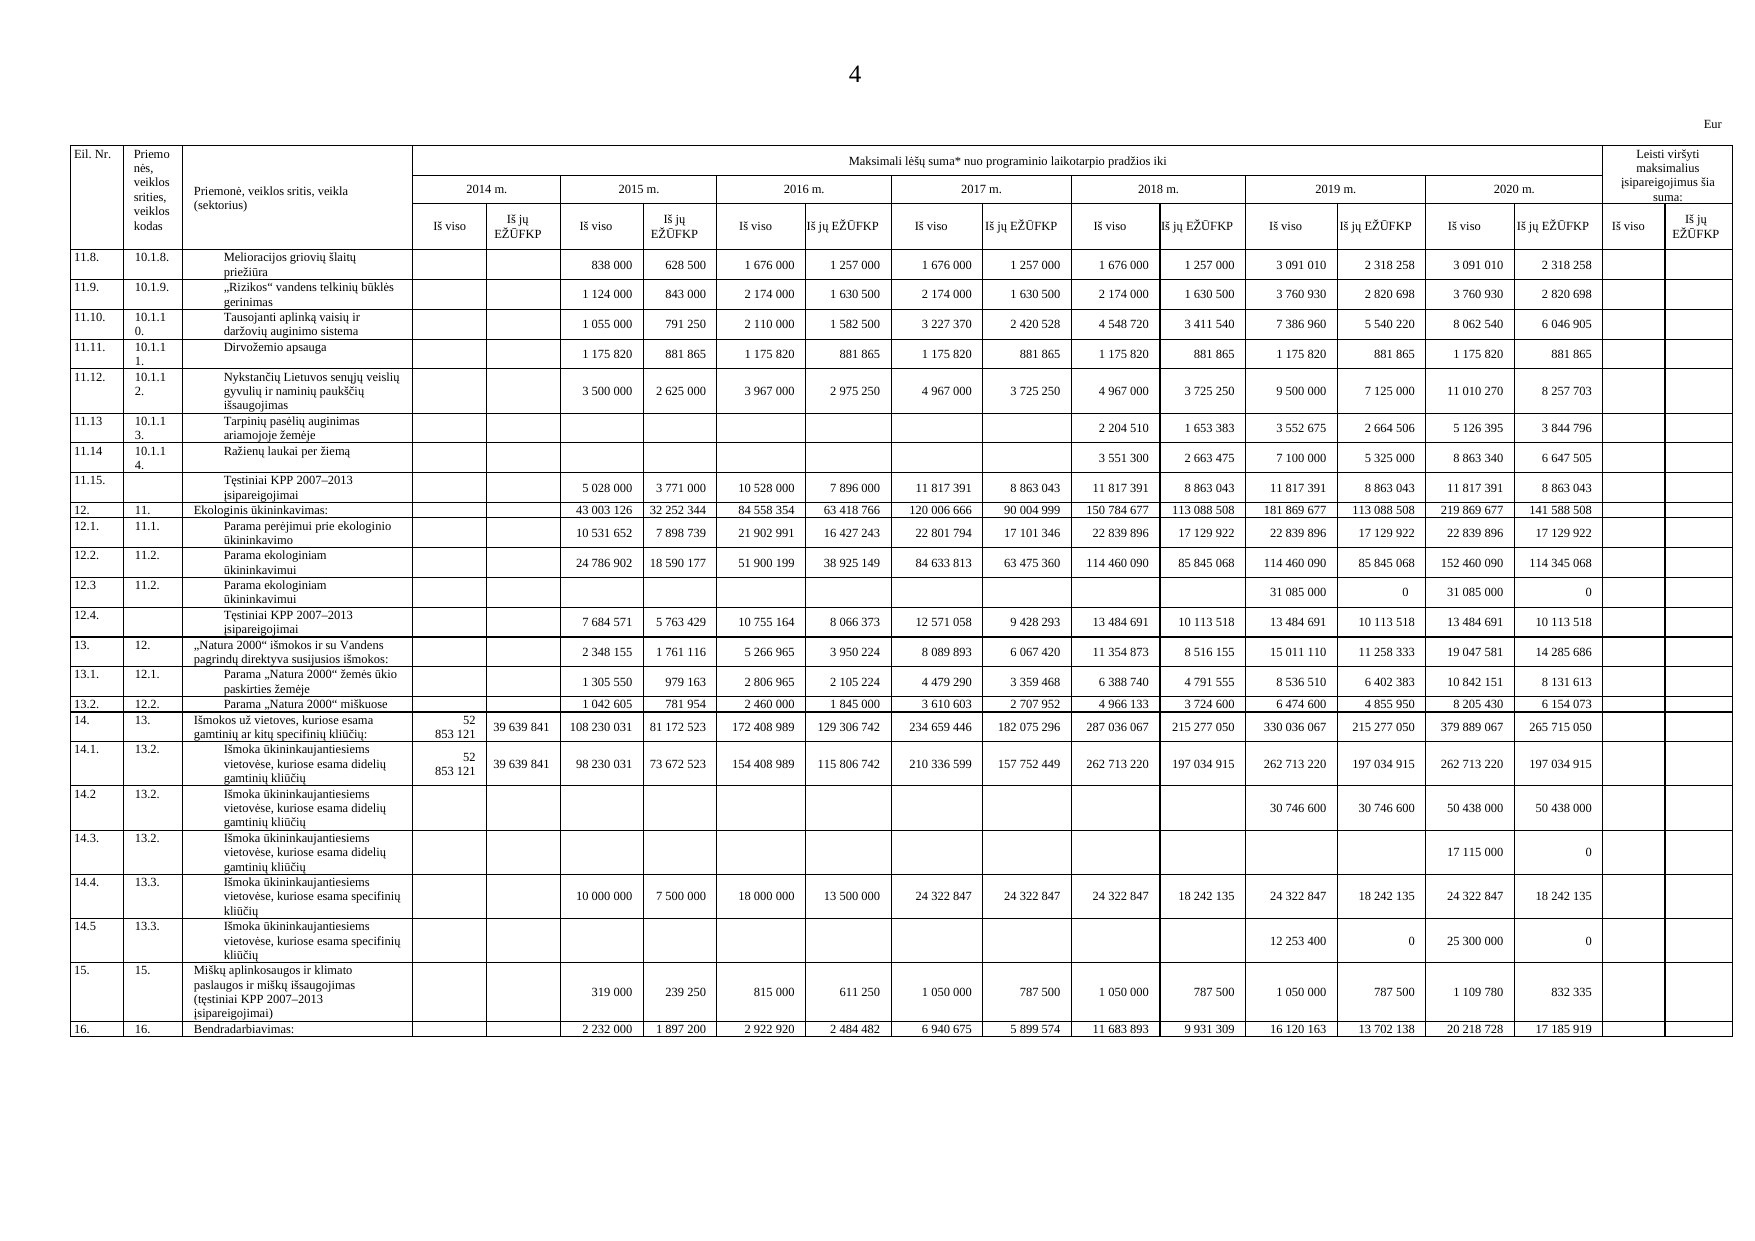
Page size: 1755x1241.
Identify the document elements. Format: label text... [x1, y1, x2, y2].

table_cell 14.2 [71, 786, 123, 829]
table_cell 12.1. [124, 667, 182, 696]
table_cell Parama ekologiniam ūkininkavimui [183, 578, 412, 607]
table_cell [413, 638, 486, 666]
table_cell 18 242 135 [1161, 875, 1245, 918]
table_cell [413, 1022, 486, 1036]
table_cell 11 817 391 [1426, 473, 1514, 502]
table_cell Iš viso [717, 204, 805, 249]
table_cell Dirvožemio apsauga [183, 340, 412, 368]
table_cell „Rizikos“ vandens telkinių būklės gerinimas [183, 280, 412, 309]
table_cell [1161, 831, 1245, 874]
table_cell 52 853 121 [413, 742, 486, 785]
table_cell Iš jų EŽŪFKP [983, 204, 1071, 249]
table_cell 287 036 067 [1072, 713, 1159, 741]
table_cell [413, 697, 486, 711]
table_cell [413, 548, 486, 577]
table_header [123, 117, 182, 145]
table_cell 4 967 000 [1072, 369, 1159, 412]
table_cell [644, 414, 716, 442]
table_cell 24 322 847 [1072, 875, 1159, 918]
table_cell 979 163 [644, 667, 716, 696]
table_header [1160, 117, 1246, 145]
table_cell 2 820 698 [1338, 280, 1425, 309]
table_cell 10.1.8. [124, 250, 182, 279]
table_cell [487, 697, 560, 711]
table_cell 8 863 043 [1515, 473, 1602, 502]
table_cell 81 172 523 [644, 713, 716, 741]
table_cell 11 683 893 [1072, 1022, 1159, 1036]
table_cell 6 402 383 [1338, 667, 1425, 696]
table_cell [413, 340, 486, 368]
table_cell 4 791 555 [1161, 667, 1245, 696]
table_cell [644, 919, 716, 962]
table_cell [413, 250, 486, 279]
table_cell 11.2. [124, 548, 182, 577]
table_cell 10 528 000 [717, 473, 805, 502]
table_header [1426, 117, 1514, 145]
table_cell 215 277 050 [1161, 713, 1245, 741]
table_cell [1666, 548, 1732, 577]
table_cell 5 028 000 [561, 473, 643, 502]
table_cell 881 865 [644, 340, 716, 368]
table_cell [413, 518, 486, 547]
table_cell 2 420 528 [983, 310, 1071, 338]
table_cell [561, 414, 643, 442]
table_cell [1666, 503, 1732, 517]
table_cell 215 277 050 [1338, 713, 1425, 741]
table_cell 787 500 [1338, 963, 1425, 1021]
table_cell Iš jų EŽŪFKP [1666, 204, 1732, 249]
table_cell [413, 786, 486, 829]
table_cell 84 558 354 [717, 503, 805, 517]
table_cell 3 950 224 [806, 638, 891, 666]
table_cell 8 066 373 [806, 608, 891, 636]
table_cell [717, 919, 805, 962]
table_cell 152 460 090 [1426, 548, 1514, 577]
table_cell Iš jų EŽŪFKP [487, 204, 560, 249]
table_cell 628 500 [644, 250, 716, 279]
table_cell [1603, 963, 1664, 1021]
table_cell [892, 786, 982, 829]
table_cell 5 540 220 [1338, 310, 1425, 338]
table_cell [983, 443, 1071, 472]
table_cell 11.15. [71, 473, 123, 502]
table_cell 2 663 475 [1161, 443, 1245, 472]
table_cell [1603, 713, 1664, 741]
table_cell [487, 875, 560, 918]
table_cell [806, 443, 891, 472]
table_cell Išmoka ūkininkaujantiesiems vietovėse, kuriose esama didelių gamtinių kliūčių [183, 831, 412, 874]
table_cell 18 242 135 [1515, 875, 1602, 918]
table_cell 11.2. [124, 578, 182, 607]
table_cell 8 257 703 [1515, 369, 1602, 412]
table_cell [983, 919, 1071, 962]
table_cell 262 713 220 [1072, 742, 1159, 785]
table_cell [1666, 369, 1732, 412]
table_cell 5 266 965 [717, 638, 805, 666]
table_cell 0 [1338, 578, 1425, 607]
table_cell [1603, 548, 1664, 577]
table_cell 262 713 220 [1426, 742, 1514, 785]
table_cell 1 175 820 [717, 340, 805, 368]
table_cell 1 630 500 [806, 280, 891, 309]
table_cell [1603, 608, 1664, 636]
table_cell [1666, 963, 1732, 1021]
table_cell 7 898 739 [644, 518, 716, 547]
table_cell 2 110 000 [717, 310, 805, 338]
table_cell Priemonė, veiklos sritis, veikla (sektorius) [183, 146, 412, 249]
table_cell [717, 414, 805, 442]
table_cell 14.5 [71, 919, 123, 962]
table_cell [983, 786, 1071, 829]
table_cell 12 253 400 [1246, 919, 1337, 962]
table_cell 19 047 581 [1426, 638, 1514, 666]
table_cell 31 085 000 [1426, 578, 1514, 607]
table_cell [413, 608, 486, 636]
table_cell 3 500 000 [561, 369, 643, 412]
table_cell [806, 831, 891, 874]
table_cell [1603, 340, 1664, 368]
table_cell 5 325 000 [1338, 443, 1425, 472]
table_cell [806, 919, 891, 962]
table_cell 24 786 902 [561, 548, 643, 577]
table_cell [644, 578, 716, 607]
table_cell 16 120 163 [1246, 1022, 1337, 1036]
table_cell 11 817 391 [1072, 473, 1159, 502]
table_cell 8 863 043 [983, 473, 1071, 502]
table_cell 838 000 [561, 250, 643, 279]
table_header [70, 117, 123, 145]
table_cell 21 902 991 [717, 518, 805, 547]
table_header [183, 117, 413, 145]
table_cell 13 500 000 [806, 875, 891, 918]
table_cell 10.1.11. [124, 340, 182, 368]
table_cell 3 552 675 [1246, 414, 1337, 442]
table_cell Išmoka ūkininkaujantiesiems vietovėse, kuriose esama didelių gamtinių kliūčių [183, 742, 412, 785]
table_cell 0 [1515, 578, 1602, 607]
table_cell 8 089 893 [892, 638, 982, 666]
table_cell 6 474 600 [1246, 697, 1337, 711]
table_cell 197 034 915 [1338, 742, 1425, 785]
table_cell Parama perėjimui prie ekologinio ūkininkavimo [183, 518, 412, 547]
table_cell [561, 831, 643, 874]
table_cell 8 536 510 [1246, 667, 1337, 696]
table_cell 379 889 067 [1426, 713, 1514, 741]
table_cell Tarpinių pasėlių auginimas ariamojoje žemėje [183, 414, 412, 442]
table_cell 39 639 841 [487, 742, 560, 785]
table_cell 1 630 500 [1161, 280, 1245, 309]
table_header [1337, 117, 1426, 145]
table_cell 2017 m. [892, 176, 1071, 203]
table_cell [487, 831, 560, 874]
table_cell [1072, 786, 1159, 829]
table_cell 10 842 151 [1426, 667, 1514, 696]
table_cell [1603, 578, 1664, 607]
table_cell [413, 503, 486, 517]
table_cell Ražienų laukai per žiemą [183, 443, 412, 472]
table_cell 2 174 000 [1072, 280, 1159, 309]
table_cell 31 085 000 [1246, 578, 1337, 607]
table_cell 10 531 652 [561, 518, 643, 547]
table_cell 11 010 270 [1426, 369, 1514, 412]
table_cell [487, 963, 560, 1021]
table_cell 3 771 000 [644, 473, 716, 502]
table_cell 6 046 905 [1515, 310, 1602, 338]
table_cell 10.1.10. [124, 310, 182, 338]
table_cell Parama „Natura 2000“ miškuose [183, 697, 412, 711]
table_cell Išmokos už vietoves, kuriose esama gamtinių ar kitų specifinių kliūčių: [183, 713, 412, 741]
table_cell 17 101 346 [983, 518, 1071, 547]
table_cell 2 664 506 [1338, 414, 1425, 442]
table_cell 1 305 550 [561, 667, 643, 696]
table_cell 73 672 523 [644, 742, 716, 785]
table_cell [644, 443, 716, 472]
table_cell 3 725 250 [1161, 369, 1245, 412]
table_cell [487, 1022, 560, 1036]
table_cell [487, 578, 560, 607]
table_cell 22 839 896 [1426, 518, 1514, 547]
table_cell 1 175 820 [561, 340, 643, 368]
table_cell [1246, 831, 1337, 874]
table_cell Iš jų EŽŪFKP [806, 204, 891, 249]
table_cell Iš jų EŽŪFKP [1338, 204, 1425, 249]
table_cell Išmoka ūkininkaujantiesiems vietovėse, kuriose esama specifinių kliūčių [183, 919, 412, 962]
table_cell [1603, 414, 1664, 442]
table_cell 234 659 446 [892, 713, 982, 741]
table_cell 3 760 930 [1246, 280, 1337, 309]
table_cell Iš viso [1426, 204, 1514, 249]
table_cell „Natura 2000“ išmokos ir su Vandens pagrindų direktyva susijusios išmokos: [183, 638, 412, 666]
table_cell 38 925 149 [806, 548, 891, 577]
table_cell 18 242 135 [1338, 875, 1425, 918]
table_cell [717, 578, 805, 607]
table_cell 12.1. [71, 518, 123, 547]
table_cell [487, 473, 560, 502]
table_cell 22 839 896 [1246, 518, 1337, 547]
table_cell 115 806 742 [806, 742, 891, 785]
table_cell [124, 473, 182, 502]
table_cell 2 922 920 [717, 1022, 805, 1036]
table_cell 7 684 571 [561, 608, 643, 636]
table_cell 2020 m. [1426, 176, 1602, 203]
table_cell 319 000 [561, 963, 643, 1021]
table_header [983, 117, 1071, 145]
table_cell [487, 414, 560, 442]
table_cell [487, 518, 560, 547]
table_cell [1072, 578, 1159, 607]
table_cell [413, 369, 486, 412]
table_cell [561, 443, 643, 472]
table_cell 17 129 922 [1161, 518, 1245, 547]
table_cell 16 427 243 [806, 518, 891, 547]
table_cell 12. [71, 503, 123, 517]
table_cell [717, 786, 805, 829]
table_cell [1666, 697, 1732, 711]
table_cell 11 354 873 [1072, 638, 1159, 666]
table_cell Iš viso [1072, 204, 1159, 249]
table_cell [1603, 503, 1664, 517]
table_cell 2 318 258 [1515, 250, 1602, 279]
table_cell [806, 786, 891, 829]
table_cell 10.1.9. [124, 280, 182, 309]
table_cell 2 484 482 [806, 1022, 891, 1036]
table_cell [1666, 443, 1732, 472]
table_cell 63 475 360 [983, 548, 1071, 577]
table_cell [644, 831, 716, 874]
table_cell 11.12. [71, 369, 123, 412]
table_cell [413, 875, 486, 918]
table_cell [1603, 697, 1664, 711]
table_cell 843 000 [644, 280, 716, 309]
table_cell 13.3. [124, 919, 182, 962]
table_cell 17 129 922 [1515, 518, 1602, 547]
table_cell 6 067 420 [983, 638, 1071, 666]
table_cell [644, 786, 716, 829]
table_cell 63 418 766 [806, 503, 891, 517]
table_cell 1 257 000 [1161, 250, 1245, 279]
table_cell [1666, 919, 1732, 962]
table_cell 11 258 333 [1338, 638, 1425, 666]
table_cell [1603, 473, 1664, 502]
table_cell 8 863 340 [1426, 443, 1514, 472]
table_cell 10.1.13. [124, 414, 182, 442]
table_cell [1666, 608, 1732, 636]
table_cell 39 639 841 [487, 713, 560, 741]
table_cell [413, 919, 486, 962]
table_cell 25 300 000 [1426, 919, 1514, 962]
table_cell [413, 310, 486, 338]
table_cell [892, 578, 982, 607]
table_cell Tęstiniai KPP 2007–2013 įsipareigojimai [183, 473, 412, 502]
table_cell [561, 578, 643, 607]
table_cell 4 966 133 [1072, 697, 1159, 711]
table_cell 10 000 000 [561, 875, 643, 918]
table_cell [413, 578, 486, 607]
table_cell 11 817 391 [1246, 473, 1337, 502]
table_cell Iš jų EŽŪFKP [1515, 204, 1602, 249]
table_cell [806, 414, 891, 442]
table_cell 120 006 666 [892, 503, 982, 517]
table_cell 3 411 540 [1161, 310, 1245, 338]
table_cell [1666, 578, 1732, 607]
table_cell 1 175 820 [1426, 340, 1514, 368]
table_cell 4 967 000 [892, 369, 982, 412]
table_cell 24 322 847 [1246, 875, 1337, 918]
table_cell 154 408 989 [717, 742, 805, 785]
table_cell [1666, 713, 1732, 741]
table_cell 1 630 500 [983, 280, 1071, 309]
table_cell 3 227 370 [892, 310, 982, 338]
table_cell 1 761 116 [644, 638, 716, 666]
table_cell [487, 310, 560, 338]
table_cell [1603, 250, 1664, 279]
table_header [806, 117, 891, 145]
table_cell 8 863 043 [1161, 473, 1245, 502]
table_cell 7 100 000 [1246, 443, 1337, 472]
table_cell 11 817 391 [892, 473, 982, 502]
table_cell 11.14 [71, 443, 123, 472]
table_cell 9 931 309 [1161, 1022, 1245, 1036]
table_cell 881 865 [1338, 340, 1425, 368]
table_cell [487, 638, 560, 666]
table_cell Ekologinis ūkininkavimas: [183, 503, 412, 517]
table_cell 815 000 [717, 963, 805, 1021]
table_cell 85 845 068 [1161, 548, 1245, 577]
table_cell 2016 m. [717, 176, 891, 203]
table_cell [1161, 786, 1245, 829]
table_cell [1603, 280, 1664, 309]
table_cell 881 865 [1515, 340, 1602, 368]
table_cell 2 174 000 [892, 280, 982, 309]
table_cell 611 250 [806, 963, 891, 1021]
table_cell 114 345 068 [1515, 548, 1602, 577]
table_cell 8 516 155 [1161, 638, 1245, 666]
table_cell [413, 443, 486, 472]
table_cell [1072, 919, 1159, 962]
table_cell Parama ekologiniam ūkininkavimui [183, 548, 412, 577]
table_cell 12.3 [71, 578, 123, 607]
table_cell [1072, 831, 1159, 874]
table_cell 2 707 952 [983, 697, 1071, 711]
table_cell 10 113 518 [1338, 608, 1425, 636]
table_cell 14.4. [71, 875, 123, 918]
table_cell 12.2. [124, 697, 182, 711]
table_header Eur [1665, 117, 1733, 145]
table_cell [561, 786, 643, 829]
table_cell 141 588 508 [1515, 503, 1602, 517]
table_cell 30 746 600 [1246, 786, 1337, 829]
table_cell 51 900 199 [717, 548, 805, 577]
table_cell 3 844 796 [1515, 414, 1602, 442]
table_cell 219 869 677 [1426, 503, 1514, 517]
table_cell 7 125 000 [1338, 369, 1425, 412]
table_cell 18 000 000 [717, 875, 805, 918]
table_cell [487, 443, 560, 472]
table_cell 84 633 813 [892, 548, 982, 577]
table_cell [717, 443, 805, 472]
table_cell [892, 443, 982, 472]
table_cell 2019 m. [1246, 176, 1425, 203]
table_cell [1161, 919, 1245, 962]
table_cell Bendradarbiavimas: [183, 1022, 412, 1036]
table_cell 13. [124, 713, 182, 741]
table_cell [413, 667, 486, 696]
table_cell 8 863 043 [1338, 473, 1425, 502]
table_cell 3 091 010 [1426, 250, 1514, 279]
table_cell Iš viso [892, 204, 982, 249]
table_cell 6 940 675 [892, 1022, 982, 1036]
table_cell 50 438 000 [1426, 786, 1514, 829]
table_cell 832 335 [1515, 963, 1602, 1021]
table_cell [1666, 742, 1732, 785]
table_cell 1 050 000 [892, 963, 982, 1021]
table_cell 13.2. [124, 786, 182, 829]
table_cell 22 839 896 [1072, 518, 1159, 547]
table_cell 8 205 430 [1426, 697, 1514, 711]
table_cell 2018 m. [1072, 176, 1245, 203]
table_cell 2 806 965 [717, 667, 805, 696]
table_cell 881 865 [1161, 340, 1245, 368]
table_cell 50 438 000 [1515, 786, 1602, 829]
table_cell 13.2. [124, 831, 182, 874]
table_cell 13 484 691 [1246, 608, 1337, 636]
table_header [891, 117, 983, 145]
table_cell 3 967 000 [717, 369, 805, 412]
table_cell [1603, 831, 1664, 874]
table_cell [561, 919, 643, 962]
table_cell Miškų aplinkosaugos ir klimato paslaugos ir miškų išsaugojimas (tęstiniai KPP 2007–2013 įsipareigojimai) [183, 963, 412, 1021]
table_cell 157 752 449 [983, 742, 1071, 785]
table_cell [1666, 250, 1732, 279]
table_cell 15 011 110 [1246, 638, 1337, 666]
table_cell 5 126 395 [1426, 414, 1514, 442]
table_cell 13.2. [124, 742, 182, 785]
table_cell 32 252 344 [644, 503, 716, 517]
table_cell 2 204 510 [1072, 414, 1159, 442]
table_cell 1 175 820 [892, 340, 982, 368]
table_cell 197 034 915 [1515, 742, 1602, 785]
table_cell 18 590 177 [644, 548, 716, 577]
table_cell [717, 831, 805, 874]
table_cell 1 676 000 [892, 250, 982, 279]
table_cell [1666, 473, 1732, 502]
table_cell 7 500 000 [644, 875, 716, 918]
table_cell [1603, 875, 1664, 918]
table_cell 3 551 300 [1072, 443, 1159, 472]
table_cell 5 763 429 [644, 608, 716, 636]
table_cell 13 484 691 [1072, 608, 1159, 636]
table_cell 781 954 [644, 697, 716, 711]
table_cell Tęstiniai KPP 2007–2013 įsipareigojimai [183, 608, 412, 636]
table_cell Iš viso [413, 204, 486, 249]
table_cell 197 034 915 [1161, 742, 1245, 785]
table_cell 129 306 742 [806, 713, 891, 741]
table_cell 11.13 [71, 414, 123, 442]
table_cell 8 062 540 [1426, 310, 1514, 338]
table_cell [1666, 875, 1732, 918]
table_cell 1 582 500 [806, 310, 891, 338]
table_cell [1666, 340, 1732, 368]
table_cell 108 230 031 [561, 713, 643, 741]
table_cell 3 725 250 [983, 369, 1071, 412]
table_cell [1666, 518, 1732, 547]
table_cell 2 348 155 [561, 638, 643, 666]
table_cell 7 386 960 [1246, 310, 1337, 338]
table_header [1246, 117, 1337, 145]
table_cell 0 [1515, 831, 1602, 874]
table_cell 787 500 [1161, 963, 1245, 1021]
table_cell 5 899 574 [983, 1022, 1071, 1036]
table_cell 11.10. [71, 310, 123, 338]
table_cell 2 174 000 [717, 280, 805, 309]
table_cell 2 820 698 [1515, 280, 1602, 309]
table_cell 1 109 780 [1426, 963, 1514, 1021]
table_cell 1 042 605 [561, 697, 643, 711]
table_cell [983, 831, 1071, 874]
table_cell 15. [124, 963, 182, 1021]
table_cell 10 113 518 [1515, 608, 1602, 636]
table_cell [413, 831, 486, 874]
table_cell Priemonės, veiklos srities, veiklos kodas [124, 146, 182, 249]
table_cell 1 257 000 [806, 250, 891, 279]
table_cell [1603, 638, 1664, 666]
table_cell Melioracijos griovių šlaitų priežiūra [183, 250, 412, 279]
table_cell 2 318 258 [1338, 250, 1425, 279]
table_cell 791 250 [644, 310, 716, 338]
table_cell 181 869 677 [1246, 503, 1337, 517]
table_cell [892, 414, 982, 442]
table_cell 2014 m. [413, 176, 560, 203]
table_cell [1666, 310, 1732, 338]
table_cell 6 647 505 [1515, 443, 1602, 472]
table_cell [1666, 786, 1732, 829]
table_cell 17 115 000 [1426, 831, 1514, 874]
table_cell 1 175 820 [1246, 340, 1337, 368]
table_cell Iš viso [1603, 204, 1664, 249]
table_cell [892, 919, 982, 962]
table_cell 2 105 224 [806, 667, 891, 696]
table_cell 330 036 067 [1246, 713, 1337, 741]
table_cell 1 050 000 [1246, 963, 1337, 1021]
table_cell 114 460 090 [1246, 548, 1337, 577]
table_cell [487, 503, 560, 517]
table_cell 2 232 000 [561, 1022, 643, 1036]
table_cell [1603, 667, 1664, 696]
table_cell Iš viso [1246, 204, 1337, 249]
table_cell 12 571 058 [892, 608, 982, 636]
table_cell 2 460 000 [717, 697, 805, 711]
table_cell 24 322 847 [983, 875, 1071, 918]
table_cell [1666, 414, 1732, 442]
table_cell 1 257 000 [983, 250, 1071, 279]
table_cell Leisti viršyti maksimalius įsipareigojimus šia suma: [1603, 146, 1732, 203]
table_cell Iš jų EŽŪFKP [644, 204, 716, 249]
table_cell [983, 578, 1071, 607]
table_cell 17 129 922 [1338, 518, 1425, 547]
table_cell 6 154 073 [1515, 697, 1602, 711]
table_cell [1603, 1022, 1664, 1036]
table_cell [1603, 786, 1664, 829]
table_cell 6 388 740 [1072, 667, 1159, 696]
table_cell 4 548 720 [1072, 310, 1159, 338]
table_cell Maksimali lėšų suma* nuo programinio laikotarpio pradžios iki [413, 146, 1602, 175]
table_cell 12.2. [71, 548, 123, 577]
table_cell [413, 280, 486, 309]
table_cell 0 [1515, 919, 1602, 962]
table_cell 3 724 600 [1161, 697, 1245, 711]
table_cell [487, 548, 560, 577]
table_cell 3 091 010 [1246, 250, 1337, 279]
table_cell Iš viso [561, 204, 643, 249]
table_cell 52 853 121 [413, 713, 486, 741]
table_cell 787 500 [983, 963, 1071, 1021]
table_cell 172 408 989 [717, 713, 805, 741]
table_cell 3 610 603 [892, 697, 982, 711]
table_cell 11.9. [71, 280, 123, 309]
table_cell 1 050 000 [1072, 963, 1159, 1021]
table_cell 13 484 691 [1426, 608, 1514, 636]
table_cell [892, 831, 982, 874]
table_cell [1666, 667, 1732, 696]
table_cell 10 755 164 [717, 608, 805, 636]
table_cell 14. [71, 713, 123, 741]
table_cell [487, 340, 560, 368]
table_cell [413, 963, 486, 1021]
table_cell 1 676 000 [717, 250, 805, 279]
table_cell [124, 608, 182, 636]
table_cell 11.1. [124, 518, 182, 547]
table_cell [1603, 919, 1664, 962]
table_cell 13.2. [71, 697, 123, 711]
table_cell 113 088 508 [1161, 503, 1245, 517]
table_cell 10.1.12. [124, 369, 182, 412]
table_cell [1603, 310, 1664, 338]
table_cell 239 250 [644, 963, 716, 1021]
table_cell 22 801 794 [892, 518, 982, 547]
table_cell [1338, 831, 1425, 874]
table_cell 98 230 031 [561, 742, 643, 785]
table_cell [413, 473, 486, 502]
table_cell 2 625 000 [644, 369, 716, 412]
table_cell 9 428 293 [983, 608, 1071, 636]
table_cell 11. [124, 503, 182, 517]
table_cell [487, 250, 560, 279]
table_cell 150 784 677 [1072, 503, 1159, 517]
table_cell [487, 786, 560, 829]
table_cell 1 676 000 [1072, 250, 1159, 279]
table_cell 9 500 000 [1246, 369, 1337, 412]
table_cell [487, 280, 560, 309]
table_cell 1 055 000 [561, 310, 643, 338]
table_cell [1666, 280, 1732, 309]
table_cell 85 845 068 [1338, 548, 1425, 577]
table_cell 113 088 508 [1338, 503, 1425, 517]
table_header [717, 117, 806, 145]
table_cell 881 865 [806, 340, 891, 368]
table_cell 13.3. [124, 875, 182, 918]
table_cell Išmoka ūkininkaujantiesiems vietovėse, kuriose esama specifinių kliūčių [183, 875, 412, 918]
table_cell [1161, 578, 1245, 607]
table_cell [487, 667, 560, 696]
table_cell 13 702 138 [1338, 1022, 1425, 1036]
table_cell 262 713 220 [1246, 742, 1337, 785]
table_cell [487, 919, 560, 962]
table_cell 12. [124, 638, 182, 666]
table_cell [1603, 443, 1664, 472]
table_cell 17 185 919 [1515, 1022, 1602, 1036]
table_cell 1 653 383 [1161, 414, 1245, 442]
table_cell 24 322 847 [1426, 875, 1514, 918]
table_cell 1 897 200 [644, 1022, 716, 1036]
table_cell 16. [124, 1022, 182, 1036]
table_cell 182 075 296 [983, 713, 1071, 741]
table_cell 13.1. [71, 667, 123, 696]
table_cell 265 715 050 [1515, 713, 1602, 741]
table_header [1603, 117, 1665, 145]
table_cell 1 175 820 [1072, 340, 1159, 368]
table_cell 4 479 290 [892, 667, 982, 696]
table_header [1071, 117, 1160, 145]
table_cell 12.4. [71, 608, 123, 636]
table_cell 0 [1338, 919, 1425, 962]
table_cell 15. [71, 963, 123, 1021]
table_cell 1 124 000 [561, 280, 643, 309]
table_cell [487, 608, 560, 636]
table_cell 16. [71, 1022, 123, 1036]
table_cell Parama „Natura 2000“ žemės ūkio paskirties žemėje [183, 667, 412, 696]
table_cell 114 460 090 [1072, 548, 1159, 577]
table_cell 20 218 728 [1426, 1022, 1514, 1036]
table_cell 14 285 686 [1515, 638, 1602, 666]
table_cell 2 975 250 [806, 369, 891, 412]
table_cell Tausojanti aplinką vaisių ir daržovių auginimo sistema [183, 310, 412, 338]
table_header [1514, 117, 1603, 145]
table_cell 43 003 126 [561, 503, 643, 517]
table_cell 881 865 [983, 340, 1071, 368]
table_cell [806, 578, 891, 607]
table_cell Iš jų EŽŪFKP [1161, 204, 1245, 249]
table_cell 90 004 999 [983, 503, 1071, 517]
table_cell Nykstančių Lietuvos senųjų veislių gyvulių ir naminių paukščių išsaugojimas [183, 369, 412, 412]
table_cell 10.1.14. [124, 443, 182, 472]
table_cell [1666, 1022, 1732, 1036]
table_cell [1603, 518, 1664, 547]
table_cell 14.1. [71, 742, 123, 785]
table_cell 24 322 847 [892, 875, 982, 918]
table_cell [487, 369, 560, 412]
table_cell Išmoka ūkininkaujantiesiems vietovėse, kuriose esama didelių gamtinių kliūčių [183, 786, 412, 829]
table_cell [1666, 638, 1732, 666]
table_header [413, 117, 717, 145]
table_cell [1603, 369, 1664, 412]
table_cell 210 336 599 [892, 742, 982, 785]
table_cell [1666, 831, 1732, 874]
table_cell 14.3. [71, 831, 123, 874]
table_cell 3 359 468 [983, 667, 1071, 696]
table_cell [413, 414, 486, 442]
table_cell 4 855 950 [1338, 697, 1425, 711]
table_cell 13. [71, 638, 123, 666]
table_cell Eil. Nr. [71, 146, 123, 249]
table_cell 11.11. [71, 340, 123, 368]
table_cell 3 760 930 [1426, 280, 1514, 309]
table_cell 30 746 600 [1338, 786, 1425, 829]
table_cell 11.8. [71, 250, 123, 279]
table_cell 1 845 000 [806, 697, 891, 711]
table_cell 8 131 613 [1515, 667, 1602, 696]
table_cell 10 113 518 [1161, 608, 1245, 636]
table_cell 7 896 000 [806, 473, 891, 502]
table_cell [983, 414, 1071, 442]
table_cell 2015 m. [561, 176, 716, 203]
table_cell [1603, 742, 1664, 785]
